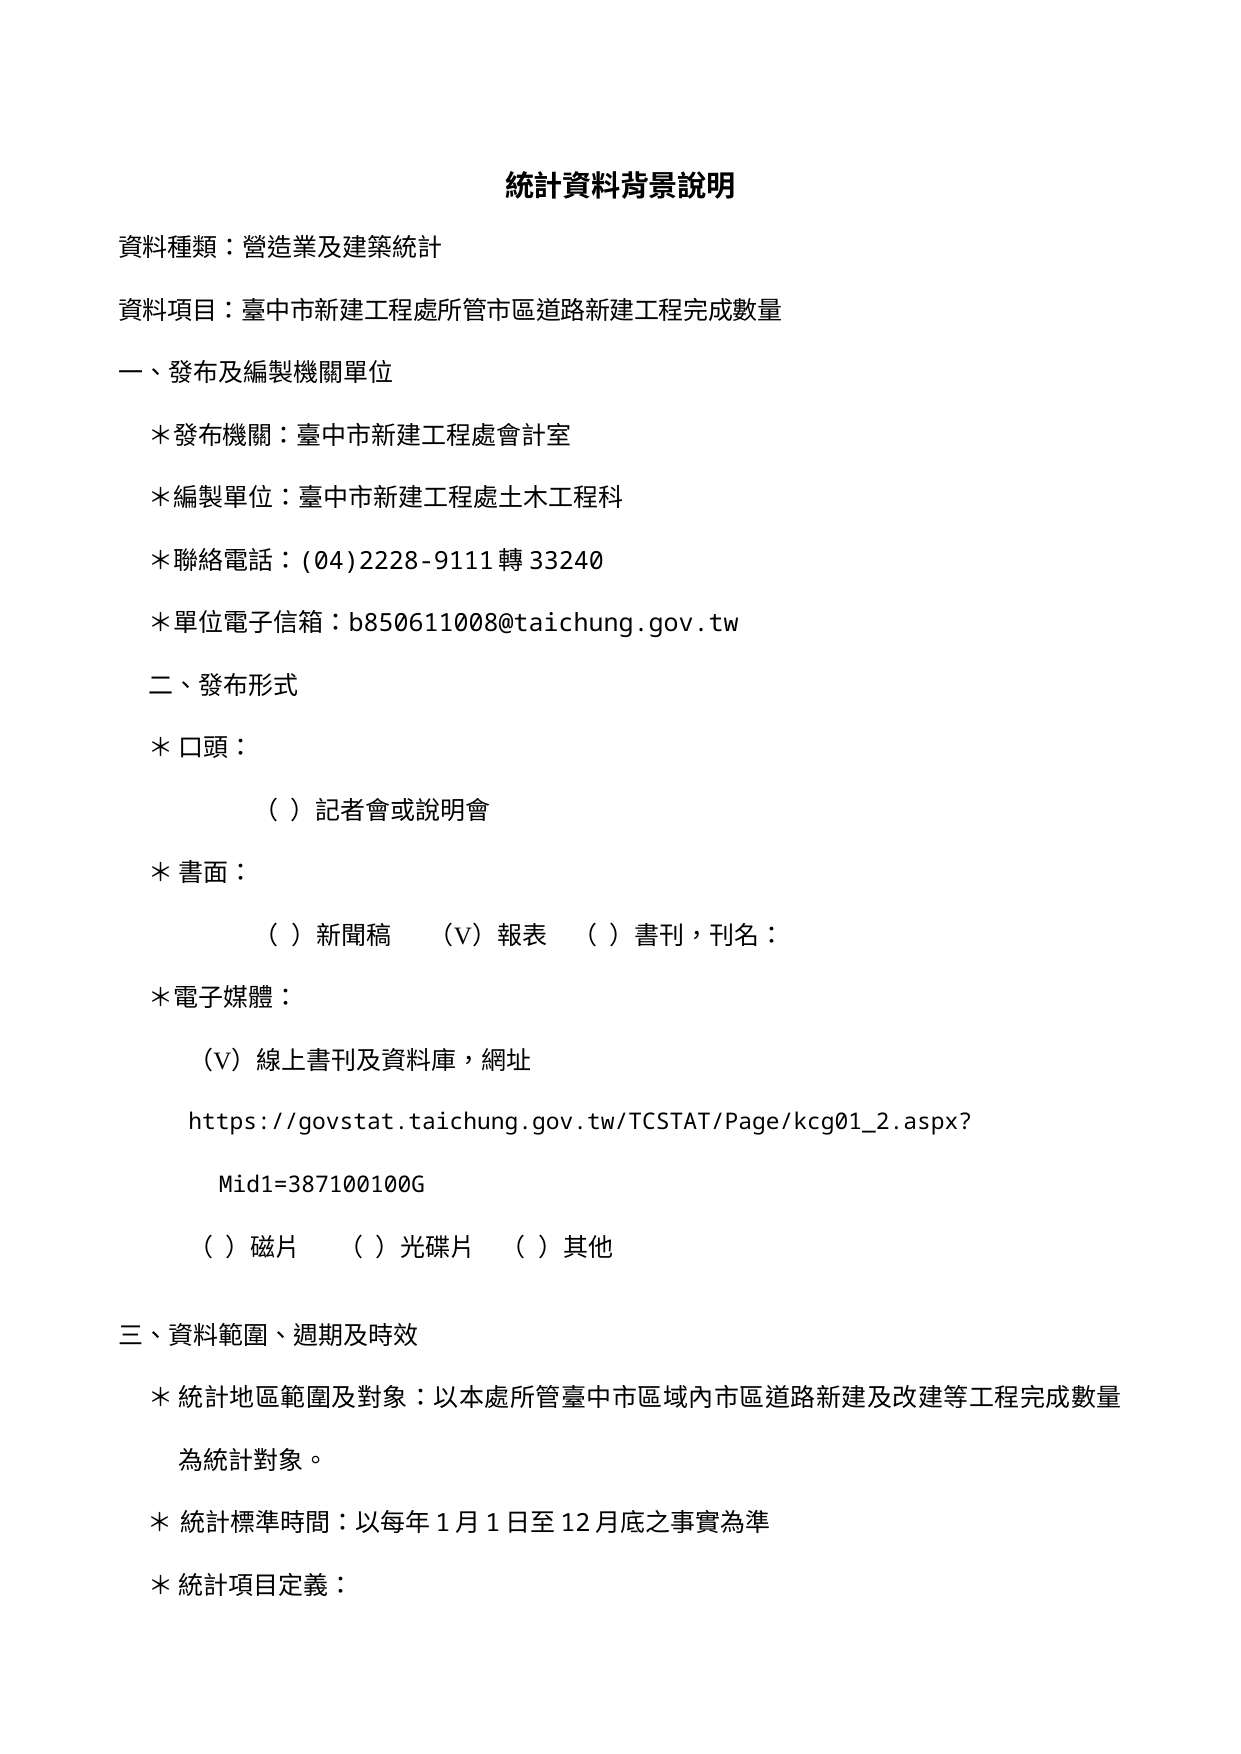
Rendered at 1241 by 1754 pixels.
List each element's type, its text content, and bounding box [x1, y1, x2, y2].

text ＊ 統計標準時間：以每年1月1日至12月底之事實為準 [147, 1479, 1122, 1542]
text https://govstat.taichung.gov.tw/TCSTAT/Page/kcg01_2.aspx?Mid1=387100100G [188, 1079, 1156, 1204]
text （ ）新聞稿 （V）報表 （ ）書刊，刊名： [149, 892, 1122, 954]
list 統計項目定義： [149, 1542, 1122, 1604]
text （V）線上書刊及資料庫，網址 [188, 1017, 1156, 1079]
text ＊編製單位：臺中市新建工程處土木工程科 [149, 454, 1122, 517]
text 一、發布及編製機關單位 [118, 329, 1122, 392]
text （ ）磁片 （ ）光碟片 （ ）其他 [188, 1204, 1156, 1267]
text 三、資料範圍、週期及時效 [118, 1292, 1122, 1354]
text 二、發布形式 [149, 642, 1122, 704]
text ＊發布機關：臺中市新建工程處會計室 [149, 392, 1122, 454]
text 統計資料背景說明 [118, 142, 1122, 204]
text ＊單位電子信箱：b850611008@taichung.gov.tw [149, 579, 1122, 642]
text ＊聯絡電話：(04)2228-9111轉33240 [149, 517, 1122, 579]
text 資料項目：臺中市新建工程處所管市區道路新建工程完成數量 [118, 267, 1122, 329]
list 書面： [149, 829, 1122, 892]
list 口頭： [149, 704, 1122, 767]
text ＊電子媒體： [149, 954, 1122, 1017]
list 統計地區範圍及對象：以本處所管臺中市區域內市區道路新建及改建等工程完成數量為統計對象。 [149, 1354, 1122, 1479]
text 資料種類：營造業及建築統計 [118, 204, 1122, 267]
text （ ）記者會或說明會 [118, 767, 1122, 829]
